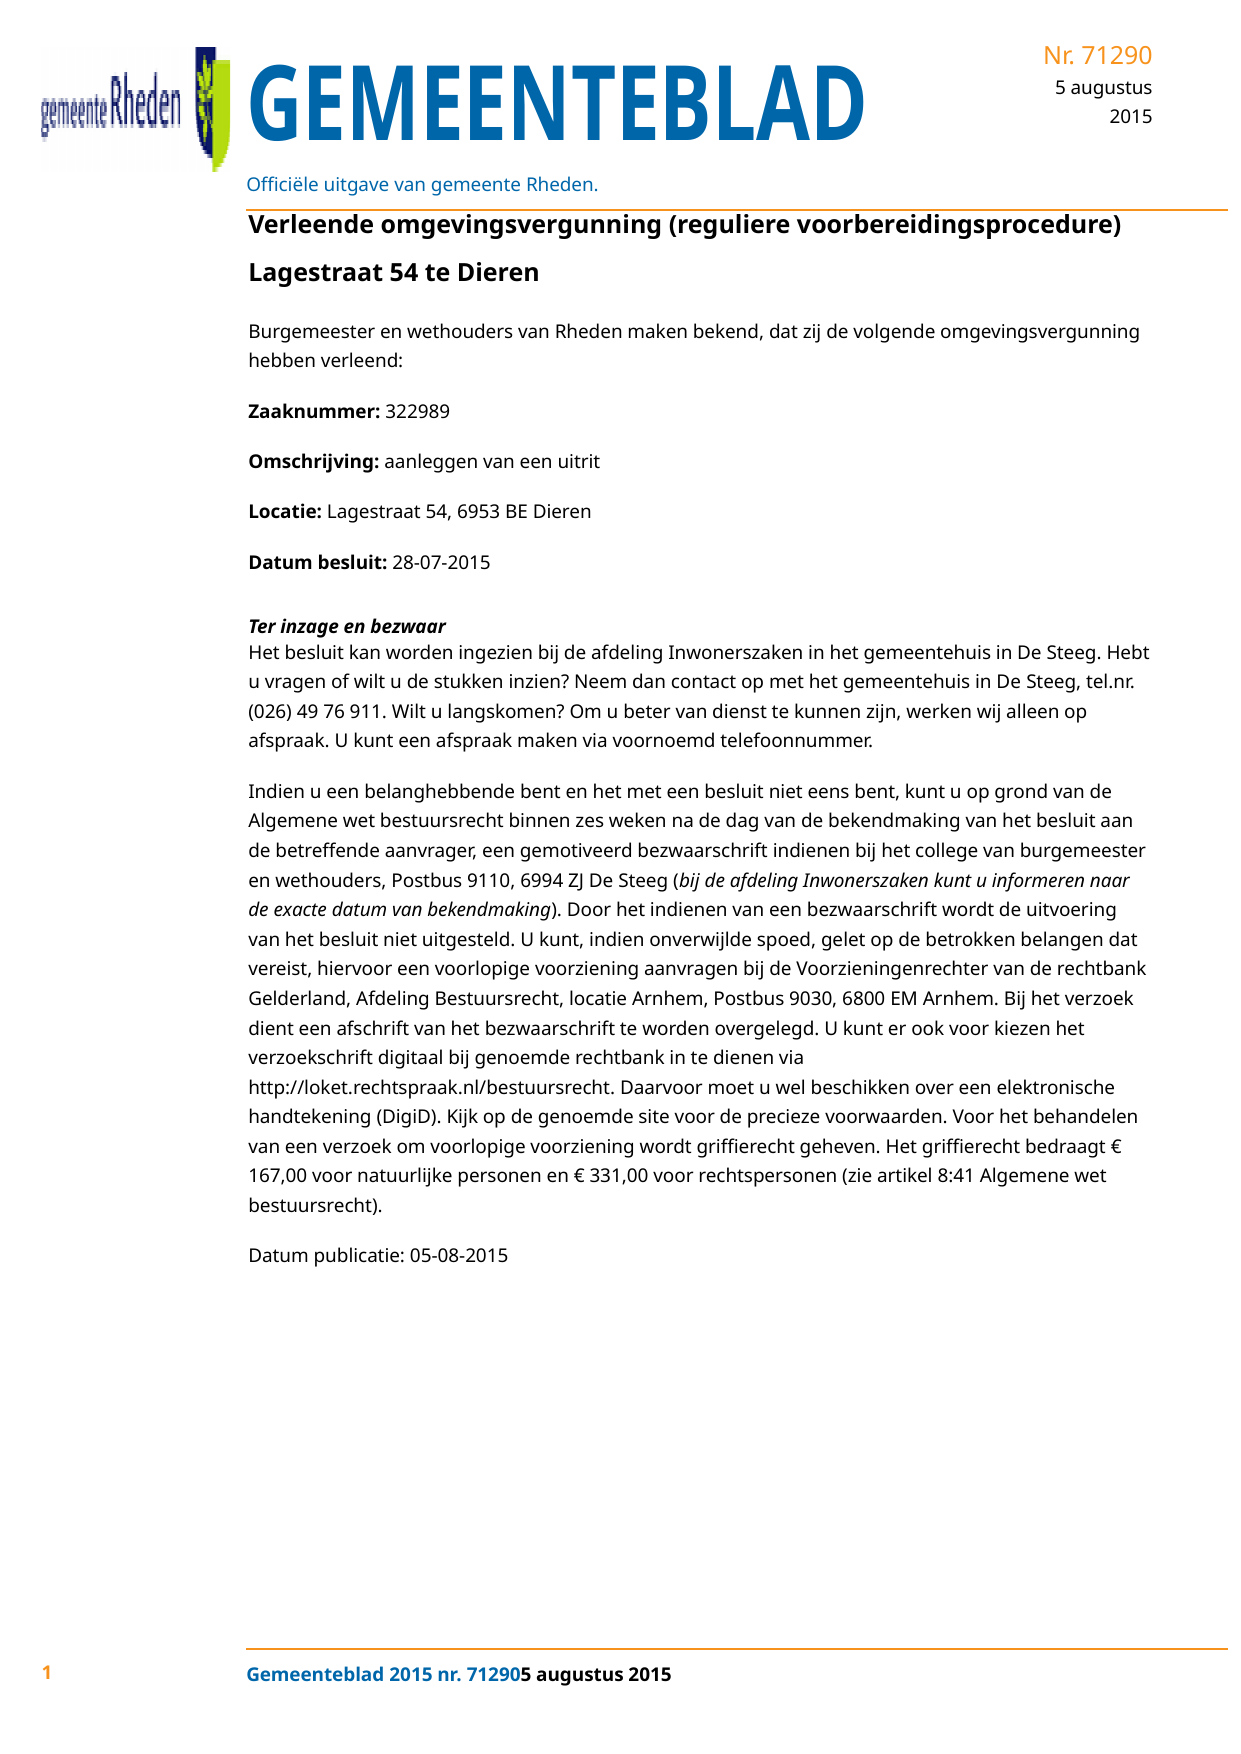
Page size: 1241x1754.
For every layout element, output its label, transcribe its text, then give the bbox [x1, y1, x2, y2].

picture [41, 47, 231, 172]
text Zaaknummer: 322989 [248, 398, 1152, 424]
text Omschrijving: aanleggen van een uitrit [248, 448, 1152, 474]
text Verleende omgevingsvergunning (reguliere voorbereidingsprocedure) Lagestraat 54 te Dieren [248, 211, 1152, 288]
text Burgemeester en wethouders van Rheden maken bekend, dat zij de volgende omgevingsvergunning hebben verleend: [248, 318, 1152, 373]
text Locatie: Lagestraat 54, 6953 BE Dieren [248, 499, 1152, 524]
text Indien u een belanghebbende bent en het met een besluit niet eens bent, kunt u op grond van de Algemene wet bestuursrecht binnen zes weken na de dag van de bekendmaking van het besluit aan de betreffende aanvrager, een gemotiveerd bezwaarschrift indienen bij het college van burgemeester en wethouders, Postbus 9110, 6994 ZJ De Steeg (bij de afdeling Inwonerszaken kunt u informeren naar de exacte datum van bekendmaking). Door het indienen van een bezwaarschrift wordt de uitvoering van het besluit niet uitgesteld. U kunt, indien onverwijlde spoed, gelet op de betrokken belangen dat vereist, hiervoor een voorlopige voorziening aanvragen bij de Voorzieningenrechter van de rechtbank Gelderland, Afdeling Bestuursrecht, locatie Arnhem, Postbus 9030, 6800 EM Arnhem. Bij het verzoek dient een afschrift van het bezwaarschrift te worden overgelegd. U kunt er ook voor kiezen het verzoekschrift digitaal bij genoemde rechtbank in te dienen via http://loket.rechtspraak.nl/bestuursrecht. Daarvoor moet u wel beschikken over een elektronische handtekening (DigiD). Kijk op de genoemde site voor de precieze voorwaarden. Voor het behandelen van een verzoek om voorlopige voorziening wordt griffierecht geheven. Het griffierecht bedraagt € 167,00 voor natuurlijke personen en € 331,00 voor rechtspersonen (zie artikel 8:41 Algemene wet bestuursrecht). [248, 778, 1152, 1218]
text Ter inzage en bezwaar [248, 613, 1152, 639]
text Datum besluit: 28-07-2015 [248, 549, 1152, 575]
text Datum publicatie: 05-08-2015 [248, 1243, 1152, 1268]
text Het besluit kan worden ingezien bij de afdeling Inwonerszaken in het gemeentehuis in De Steeg. Hebt u vragen of wilt u de stukken inzien? Neem dan contact op met het gemeentehuis in De Steeg, tel.nr. (026) 49 76 911. Wilt u langskomen? Om u beter van dienst te kunnen zijn, werken wij alleen op afspraak. U kunt een afspraak maken via voornoemd telefoonnummer. [248, 639, 1152, 753]
